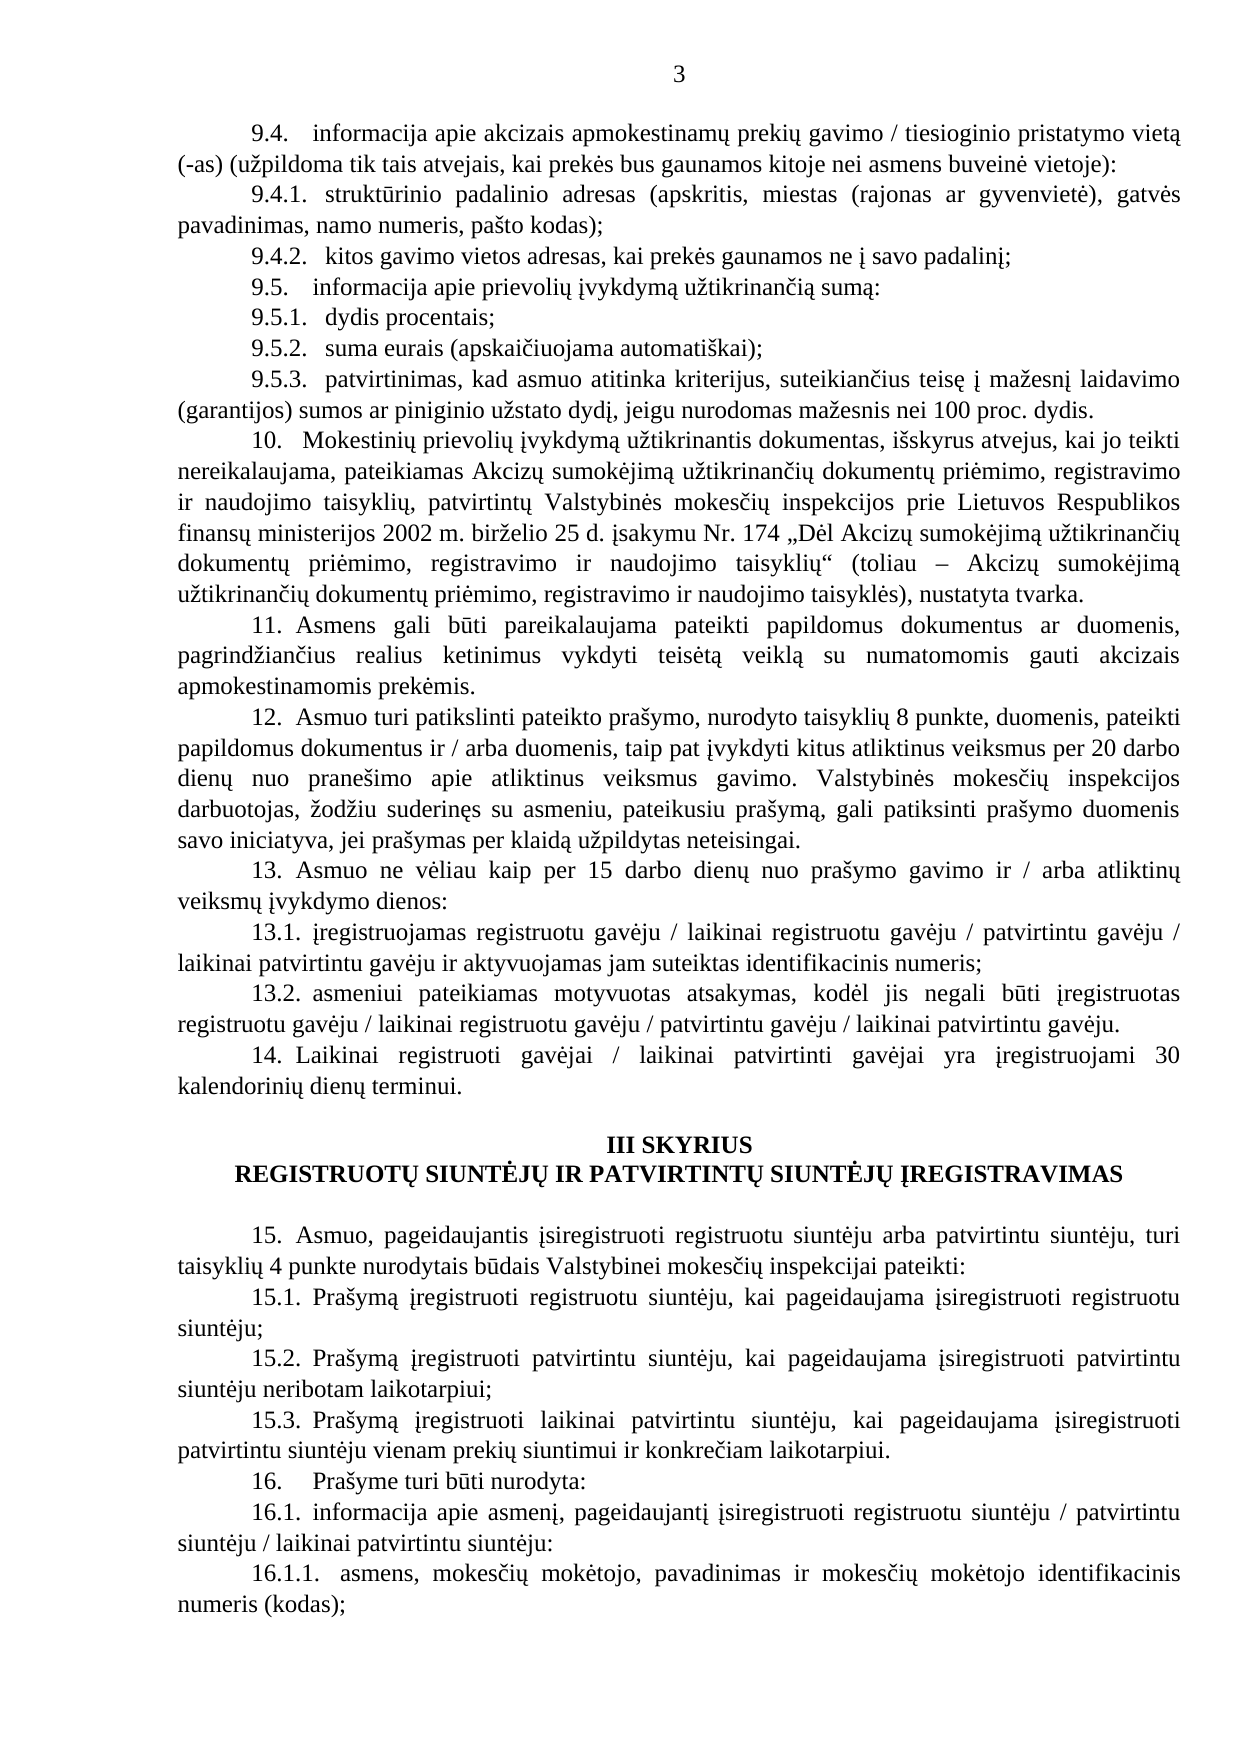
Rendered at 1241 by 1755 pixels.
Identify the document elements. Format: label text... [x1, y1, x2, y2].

text 13.1. įregistruojamas registruotu gavėju / laikinai registruotu gavėju / patvirtintu gavėju / laikinai patvirtintu gavėju ir aktyvuojamas jam suteiktas identifikacinis numeris; [177, 917, 1181, 977]
text 9.4. informacija apie akcizais apmokestinamų prekių gavimo / tiesioginio pristatymo vietą (-as) (užpildoma tik tais atvejais, kai prekės bus gaunamos kitoje nei asmens buveinė vietoje): [177, 118, 1181, 178]
text REGISTRUOTų SIUNTĖJų IR PATVIRTINTų SIUNTĖJų įregistravimas [177, 1159, 1181, 1188]
text 9.4.1. struktūrinio padalinio adresas (apskritis, miestas (rajonas ar gyvenvietė), gatvės pavadinimas, namo numeris, pašto kodas); [177, 179, 1181, 239]
text 9.5.1. dydis procentais; [251, 302, 1181, 331]
text 9.4.2. kitos gavimo vietos adresas, kai prekės gaunamos ne į savo padalinį; [177, 241, 1181, 270]
text 16. Prašyme turi būti nurodyta: [177, 1466, 1181, 1495]
text 16.1. informacija apie asmenį, pageidaujantį įsiregistruoti registruotu siuntėju / patvirtintu siuntėju / laikinai patvirtintu siuntėju: [177, 1497, 1181, 1556]
text 9.5.3. patvirtinimas, kad asmuo atitinka kriterijus, suteikiančius teisę į mažesnį laidavimo (garantijos) sumos ar piniginio užstato dydį, jeigu nurodomas mažesnis nei 100 proc. dydis. [177, 364, 1181, 423]
text 15. Asmuo, pageidaujantis įsiregistruoti registruotu siuntėju arba patvirtintu siuntėju, turi taisyklių 4 punkte nurodytais būdais Valstybinei mokesčių inspekcijai pateikti: [177, 1220, 1181, 1280]
text III SKYRIUS [177, 1130, 1181, 1159]
text 13.2. asmeniui pateikiamas motyvuotas atsakymas, kodėl jis negali būti įregistruotas registruotu gavėju / laikinai registruotu gavėju / patvirtintu gavėju / laikinai patvirtintu gavėju. [177, 978, 1181, 1038]
text 15.2. Prašymą įregistruoti patvirtintu siuntėju, kai pageidaujama įsiregistruoti patvirtintu siuntėju neribotam laikotarpiui; [177, 1343, 1181, 1403]
text 11. Asmens gali būti pareikalaujama pateikti papildomus dokumentus ar duomenis, pagrindžiančius realius ketinimus vykdyti teisėtą veiklą su numatomomis gauti akcizais apmokestinamomis prekėmis. [177, 610, 1181, 700]
text 9.5. informacija apie prievolių įvykdymą užtikrinančią sumą: [177, 272, 1181, 301]
text 14. Laikinai registruoti gavėjai / laikinai patvirtinti gavėjai yra įregistruojami 30 kalendorinių dienų terminui. [177, 1040, 1181, 1099]
text 10. Mokestinių prievolių įvykdymą užtikrinantis dokumentas, išskyrus atvejus, kai jo teikti nereikalaujama, pateikiamas Akcizų sumokėjimą užtikrinančių dokumentų priėmimo, registravimo ir naudojimo taisyklių, patvirtintų Valstybinės mokesčių inspekcijos prie Lietuvos Respublikos finansų ministerijos 2002 m. birželio 25 d. įsakymu Nr. 174 „Dėl Akcizų sumokėjimą užtikrinančių dokumentų priėmimo, registravimo ir naudojimo taisyklių“ (toliau – Akcizų sumokėjimą užtikrinančių dokumentų priėmimo, registravimo ir naudojimo taisyklės), nustatyta tvarka. [177, 425, 1181, 608]
text 12. Asmuo turi patikslinti pateikto prašymo, nurodyto taisyklių 8 punkte, duomenis, pateikti papildomus dokumentus ir / arba duomenis, taip pat įvykdyti kitus atliktinus veiksmus per 20 darbo dienų nuo pranešimo apie atliktinus veiksmus gavimo. Valstybinės mokesčių inspekcijos darbuotojas, žodžiu suderinęs su asmeniu, pateikusiu prašymą, gali patiksinti prašymo duomenis savo iniciatyva, jei prašymas per klaidą užpildytas neteisingai. [177, 702, 1181, 854]
text 16.1.1. asmens, mokesčių mokėtojo, pavadinimas ir mokesčių mokėtojo identifikacinis numeris (kodas); [177, 1558, 1181, 1618]
text 15.3. Prašymą įregistruoti laikinai patvirtintu siuntėju, kai pageidaujama įsiregistruoti patvirtintu siuntėju vienam prekių siuntimui ir konkrečiam laikotarpiui. [177, 1405, 1181, 1464]
text 15.1. Prašymą įregistruoti registruotu siuntėju, kai pageidaujama įsiregistruoti registruotu siuntėju; [177, 1282, 1181, 1341]
text 9.5.2. suma eurais (apskaičiuojama automatiškai); [251, 333, 1181, 362]
text 13. Asmuo ne vėliau kaip per 15 darbo dienų nuo prašymo gavimo ir / arba atliktinų veiksmų įvykdymo dienos: [177, 856, 1181, 915]
